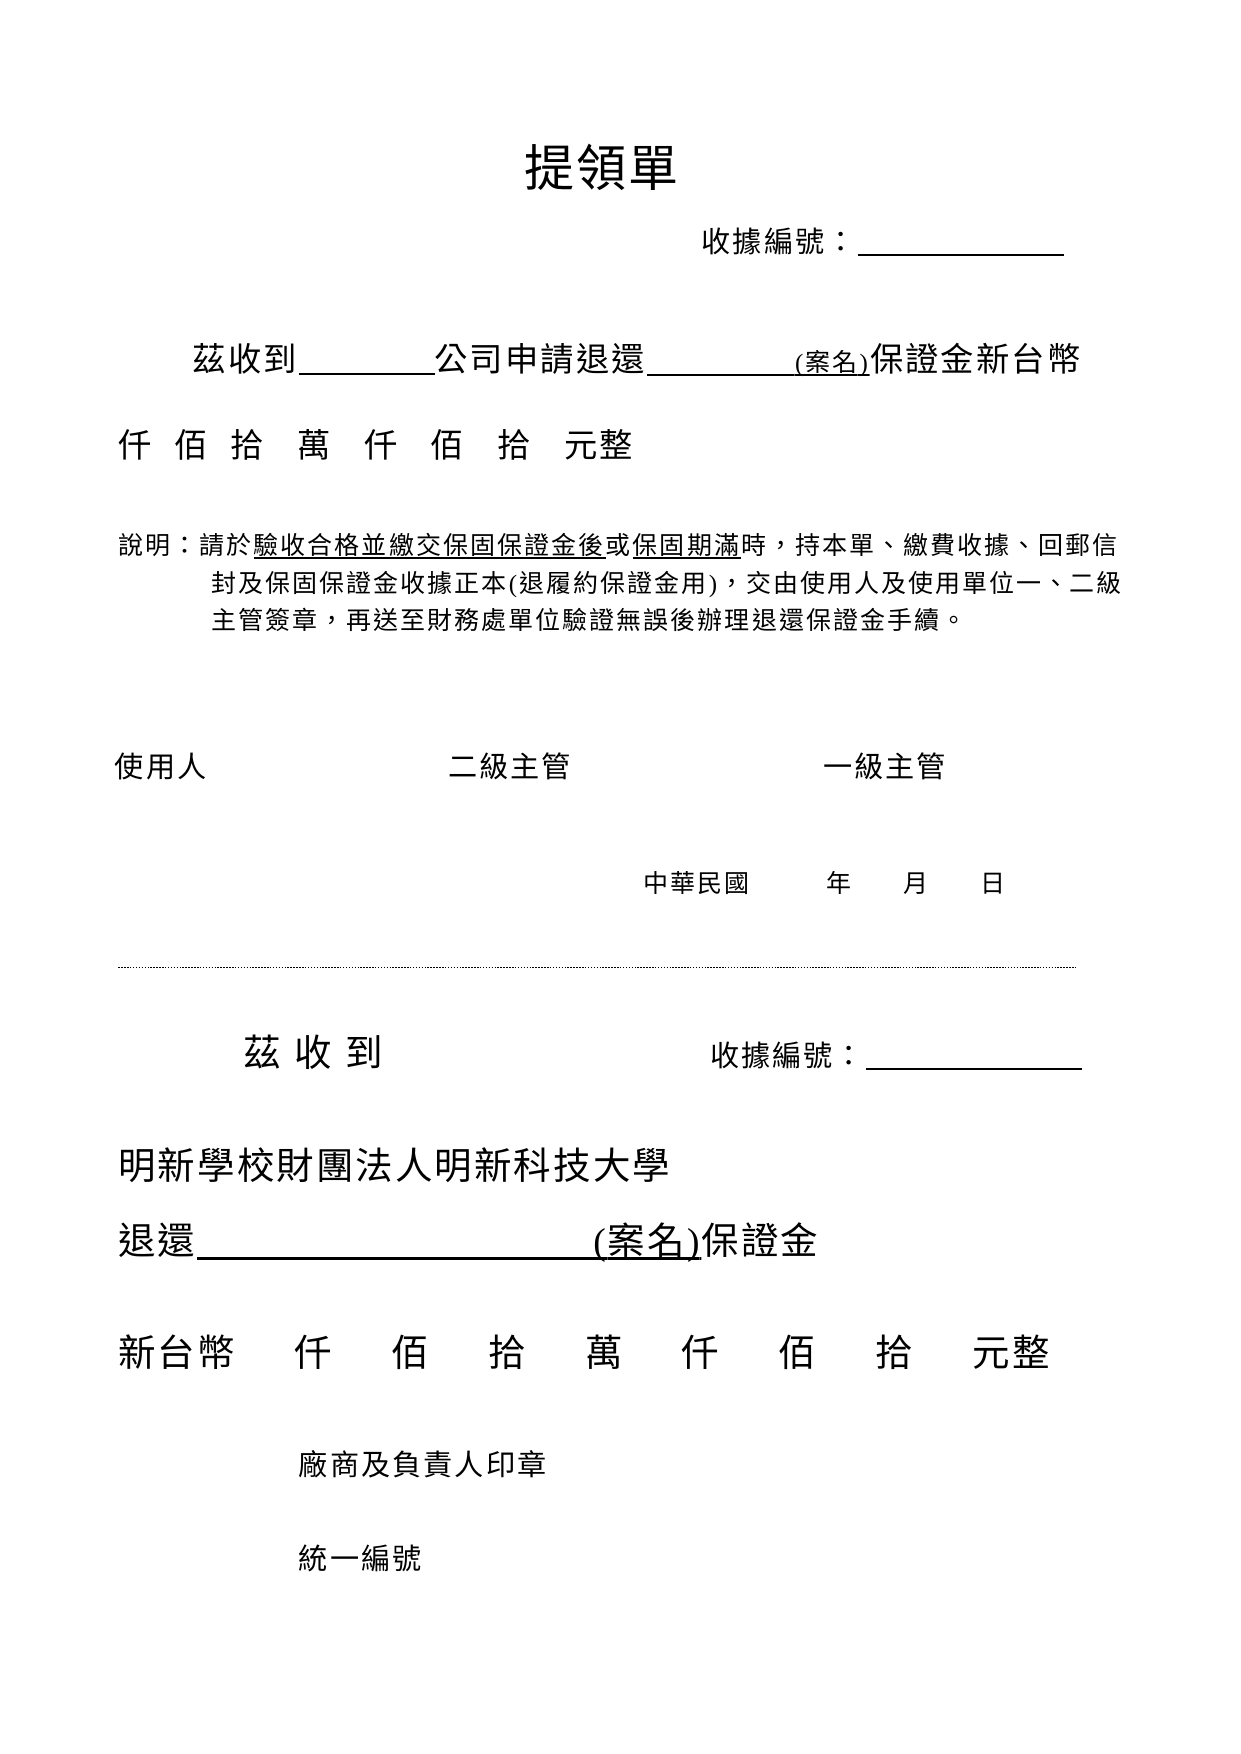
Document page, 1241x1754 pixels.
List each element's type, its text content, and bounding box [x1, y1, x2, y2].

text 新台幣 仟 佰 拾 萬 仟 佰 拾 元整 [118, 1313, 1122, 1388]
text 說明：請於驗收合格並繳交保固保證金後或保固期滿時，持本單、繳費收據、回郵信封及保固保證金收據正本(退履約保證金用)，交由使用人及使用單位一、二級主管簽章，再送至財務處單位驗證無誤後辦理退還保證金手續。 [118, 525, 1122, 638]
text 中華民國 年 月 日 [118, 863, 1122, 900]
text 明新學校財團法人明新科技大學 [118, 1125, 1122, 1200]
text 收據編號： [118, 202, 1122, 277]
text 退還 (案名)保證金 [118, 1200, 1122, 1275]
text 提領單 [118, 127, 1122, 202]
text 統一編號 [199, 1519, 1122, 1594]
text 二級主管 [414, 743, 759, 786]
text 使用人 [114, 743, 384, 786]
text 茲 收 到 收據編號： [118, 1013, 1122, 1088]
text 廠商及負責人印章 [199, 1425, 1122, 1500]
text 茲收到 公司申請退還 (案名)保證金新台幣 仟 佰 拾 萬 仟 佰 拾 元整 [118, 319, 1122, 481]
text 一級主管 [789, 743, 1097, 786]
